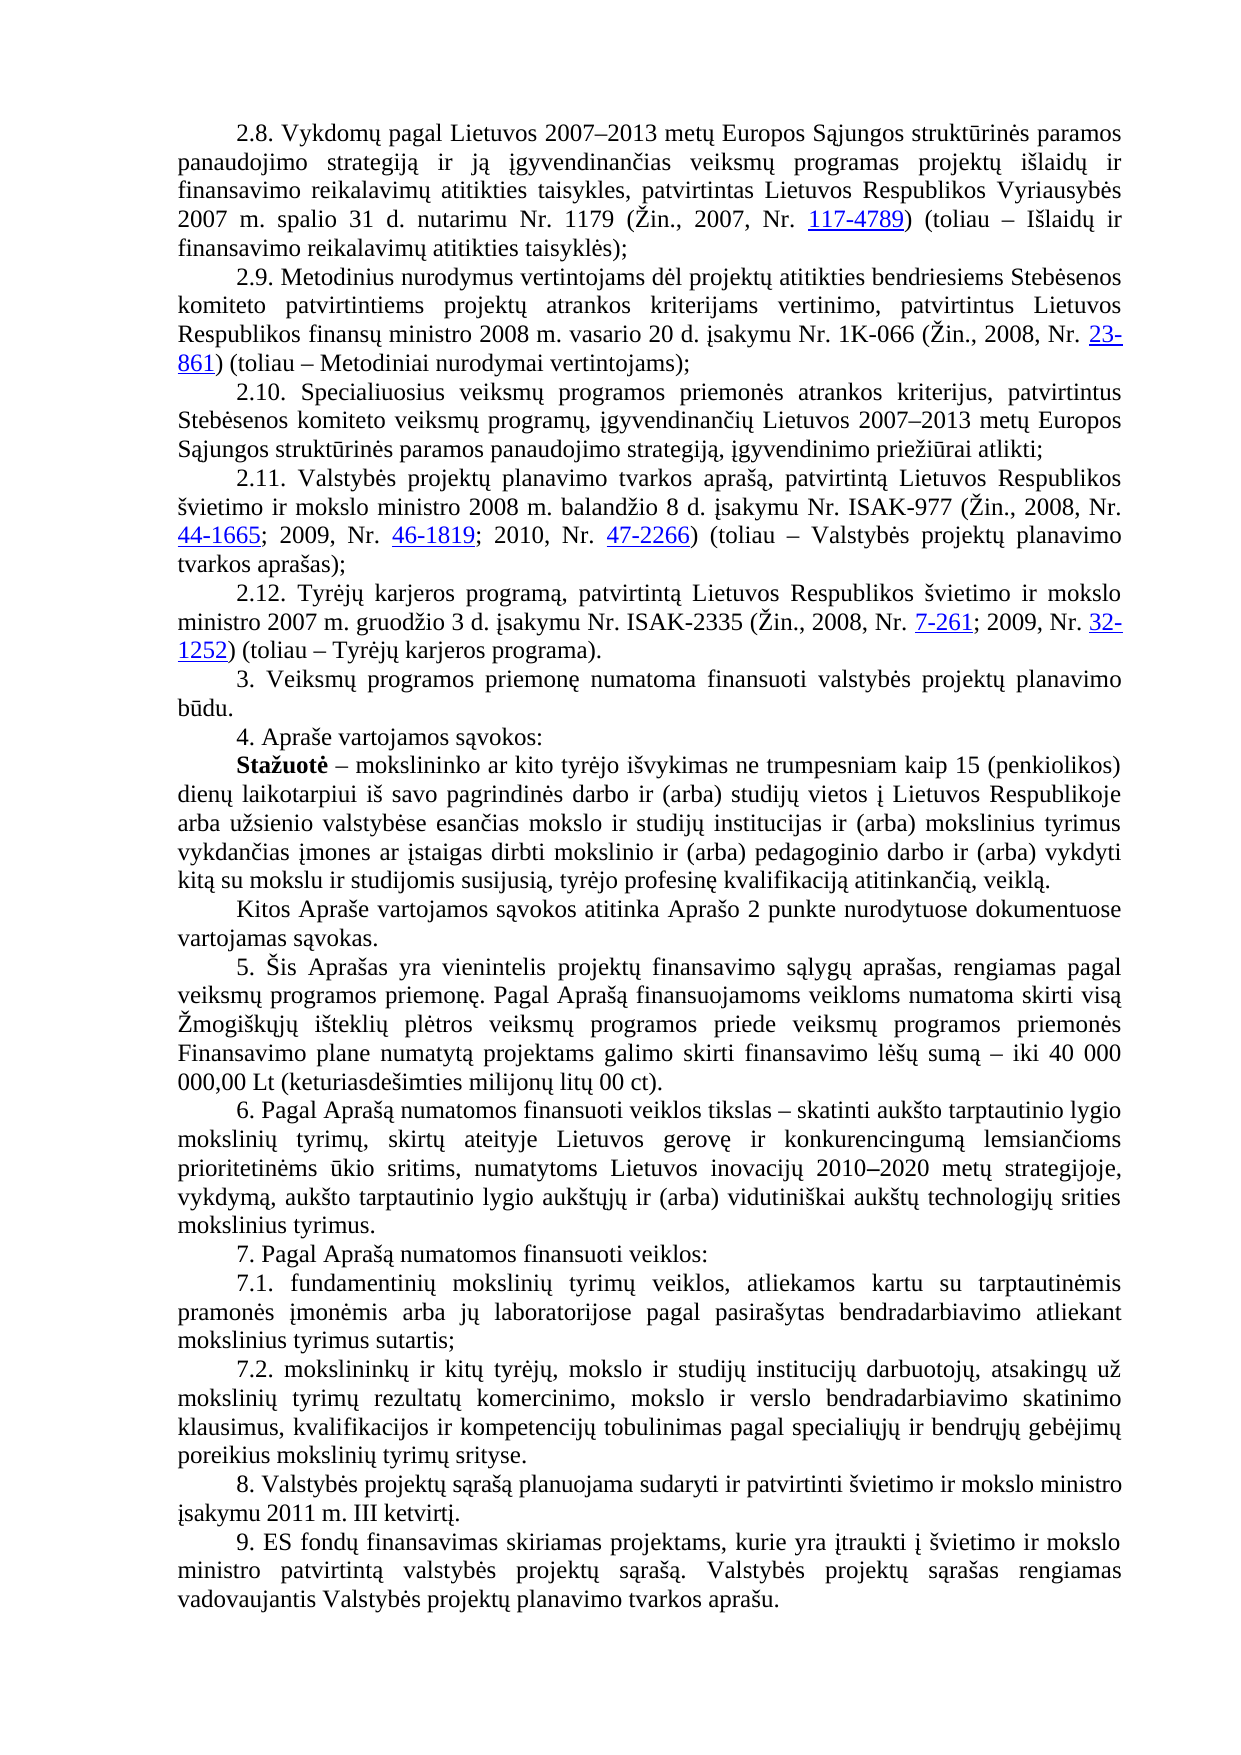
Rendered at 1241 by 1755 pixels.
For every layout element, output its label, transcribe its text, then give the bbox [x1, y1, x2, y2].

text 8. Valstybės projektų sąrašą planuojama sudaryti ir patvirtinti švietimo ir mokslo ministro įsakymu 2011 m. III ketvirtį. [177, 1469, 1122, 1527]
text 2.9. Metodinius nurodymus vertintojams dėl projektų atitikties bendriesiems Stebėsenos komiteto patvirtintiems projektų atrankos kriterijams vertinimo, patvirtintus Lietuvos Respublikos finansų ministro 2008 m. vasario 20 d. įsakymu Nr. 1K-066 (Žin., 2008, Nr. 23-861) (toliau – Metodiniai nurodymai vertintojams); [177, 262, 1122, 377]
text Stažuotė – mokslininko ar kito tyrėjo išvykimas ne trumpesniam kaip 15 (penkiolikos) dienų laikotarpiui iš savo pagrindinės darbo ir (arba) studijų vietos į Lietuvos Respublikoje arba užsienio valstybėse esančias mokslo ir studijų institucijas ir (arba) mokslinius tyrimus vykdančias įmones ar įstaigas dirbti mokslinio ir (arba) pedagoginio darbo ir (arba) vykdyti kitą su mokslu ir studijomis susijusią, tyrėjo profesinę kvalifikaciją atitinkančią, veiklą. [177, 751, 1122, 894]
text 2.10. Specialiuosius veiksmų programos priemonės atrankos kriterijus, patvirtintus Stebėsenos komiteto veiksmų programų, įgyvendinančių Lietuvos 2007–2013 metų Europos Sąjungos struktūrinės paramos panaudojimo strategiją, įgyvendinimo priežiūrai atlikti; [177, 377, 1122, 463]
text 2.12. Tyrėjų karjeros programą, patvirtintą Lietuvos Respublikos švietimo ir mokslo ministro 2007 m. gruodžio 3 d. įsakymu Nr. ISAK-2335 (Žin., 2008, Nr. 7-261; 2009, Nr. 32-1252) (toliau – Tyrėjų karjeros programa). [177, 578, 1122, 664]
text 6. Pagal Aprašą numatomos finansuoti veiklos tikslas – skatinti aukšto tarptautinio lygio mokslinių tyrimų, skirtų ateityje Lietuvos gerovę ir konkurencingumą lemsiančioms prioritetinėms ūkio sritims, numatytoms Lietuvos inovacijų 2010–2020 metų strategijoje, vykdymą, aukšto tarptautinio lygio aukštųjų ir (arba) vidutiniškai aukštų technologijų srities mokslinius tyrimus. [177, 1096, 1122, 1239]
text 7.2. mokslininkų ir kitų tyrėjų, mokslo ir studijų institucijų darbuotojų, atsakingų už mokslinių tyrimų rezultatų komercinimo, mokslo ir verslo bendradarbiavimo skatinimo klausimus, kvalifikacijos ir kompetencijų tobulinimas pagal specialiųjų ir bendrųjų gebėjimų poreikius mokslinių tyrimų srityse. [177, 1354, 1122, 1469]
text Kitos Apraše vartojamos sąvokos atitinka Aprašo 2 punkte nurodytuose dokumentuose vartojamas sąvokas. [177, 894, 1122, 952]
text 7.1. fundamentinių mokslinių tyrimų veiklos, atliekamos kartu su tarptautinėmis pramonės įmonėmis arba jų laboratorijose pagal pasirašytas bendradarbiavimo atliekant mokslinius tyrimus sutartis; [177, 1268, 1122, 1354]
text 2.8. Vykdomų pagal Lietuvos 2007–2013 metų Europos Sąjungos struktūrinės paramos panaudojimo strategiją ir ją įgyvendinančias veiksmų programas projektų išlaidų ir finansavimo reikalavimų atitikties taisykles, patvirtintas Lietuvos Respublikos Vyriausybės 2007 m. spalio 31 d. nutarimu Nr. 1179 (Žin., 2007, Nr. 117-4789) (toliau – Išlaidų ir finansavimo reikalavimų atitikties taisyklės); [177, 118, 1122, 262]
text 4. Apraše vartojamos sąvokos: [177, 722, 1122, 751]
text 3. Veiksmų programos priemonę numatoma finansuoti valstybės projektų planavimo būdu. [177, 664, 1122, 722]
text 5. Šis Aprašas yra vienintelis projektų finansavimo sąlygų aprašas, rengiamas pagal veiksmų programos priemonę. Pagal Aprašą finansuojamoms veikloms numatoma skirti visą Žmogiškųjų išteklių plėtros veiksmų programos priede veiksmų programos priemonės Finansavimo plane numatytą projektams galimo skirti finansavimo lėšų sumą – iki 40 000 000,00 Lt (keturiasdešimties milijonų litų 00 ct). [177, 952, 1122, 1096]
text 9. ES fondų finansavimas skiriamas projektams, kurie yra įtraukti į švietimo ir mokslo ministro patvirtintą valstybės projektų sąrašą. Valstybės projektų sąrašas rengiamas vadovaujantis Valstybės projektų planavimo tvarkos aprašu. [177, 1527, 1122, 1613]
text 7. Pagal Aprašą numatomos finansuoti veiklos: [177, 1239, 1122, 1268]
text 2.11. Valstybės projektų planavimo tvarkos aprašą, patvirtintą Lietuvos Respublikos švietimo ir mokslo ministro 2008 m. balandžio 8 d. įsakymu Nr. ISAK-977 (Žin., 2008, Nr. 44-1665; 2009, Nr. 46-1819; 2010, Nr. 47-2266) (toliau – Valstybės projektų planavimo tvarkos aprašas); [177, 463, 1122, 578]
